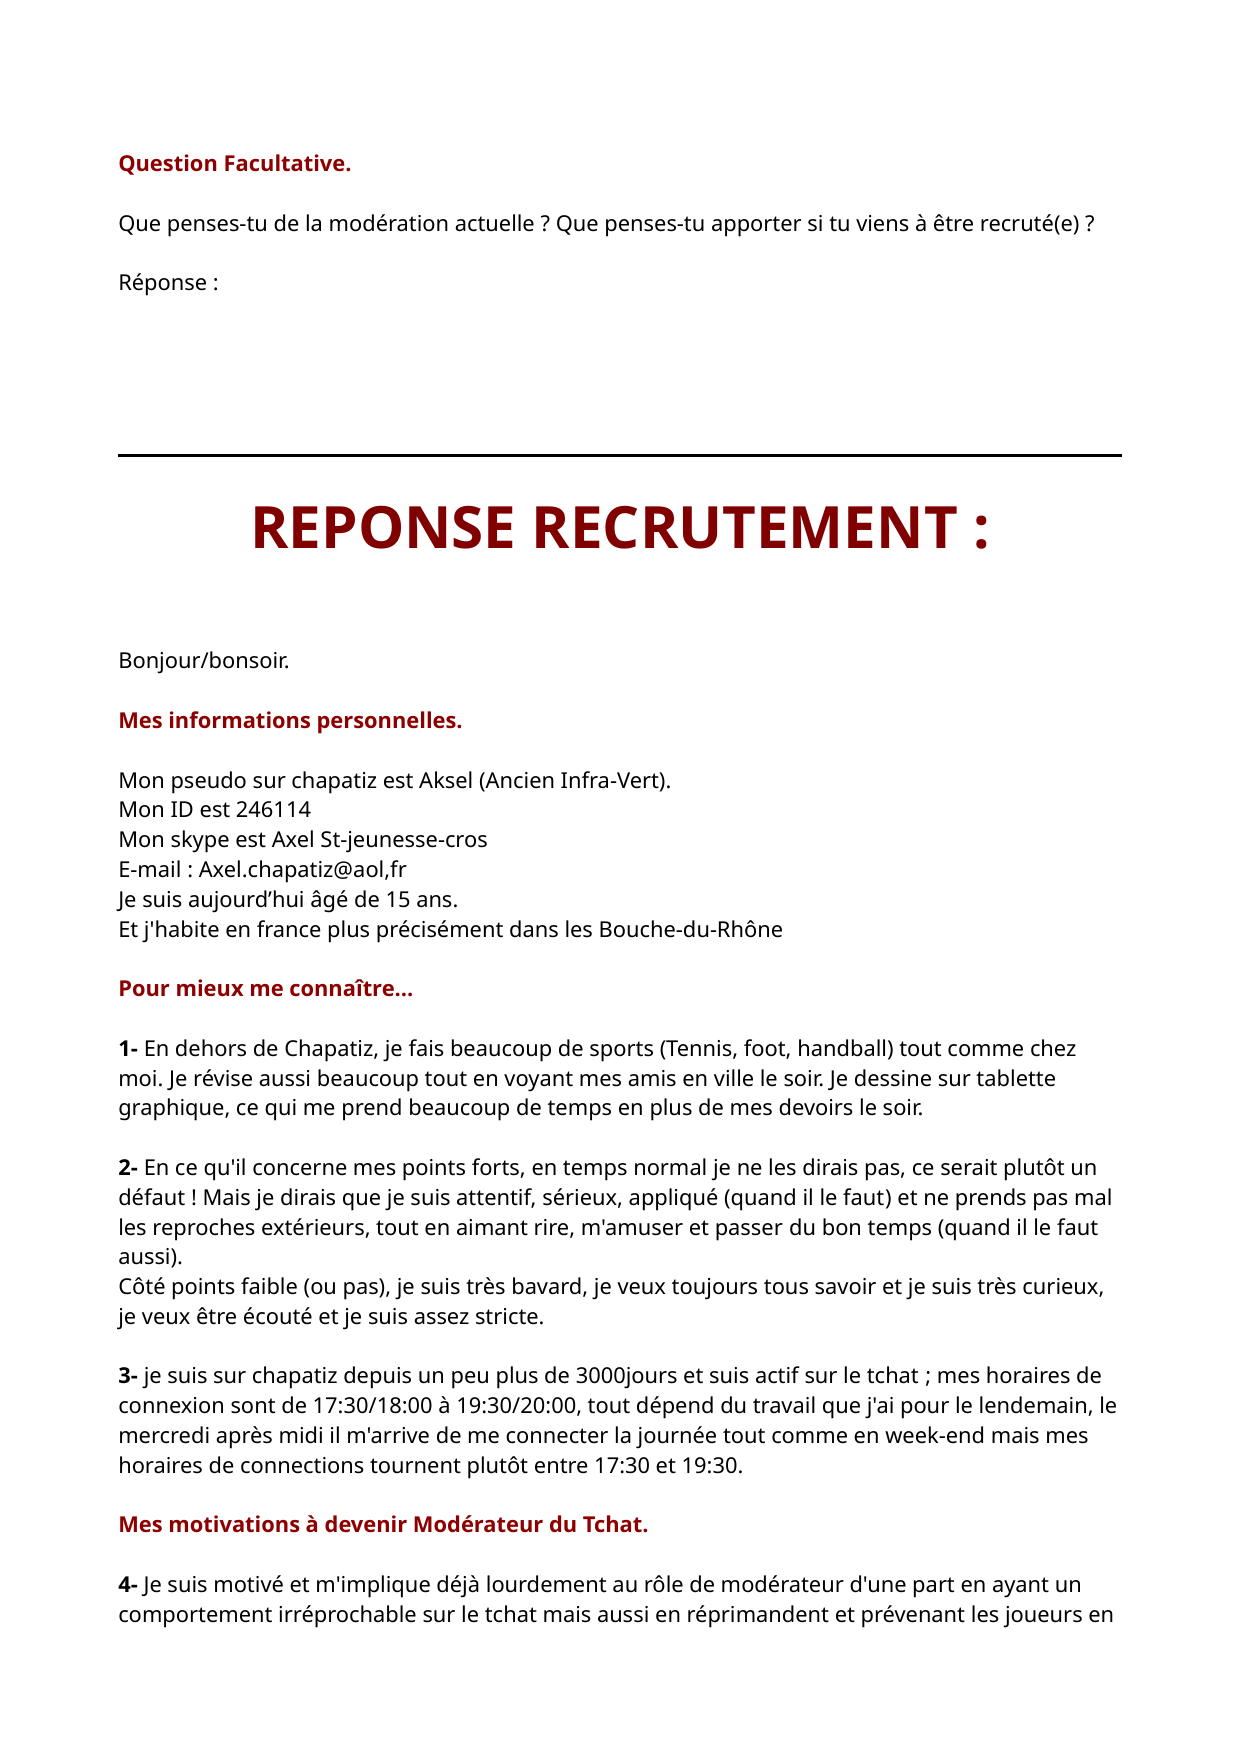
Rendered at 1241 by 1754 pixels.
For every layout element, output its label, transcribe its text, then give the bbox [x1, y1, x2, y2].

text Côté points faible (ou pas), je suis très bavard, je veux toujours tous savoir et je suis très curieux, je veux être écouté et je suis assez stricte. [118, 1271, 1122, 1331]
text Mon pseudo sur chapatiz est Aksel (Ancien Infra-Vert). [118, 764, 1122, 794]
text REPONSE RECRUTEMENT : [118, 486, 1122, 566]
text Question Facultative. Que penses-tu de la modération actuelle ? Que penses-tu apporter si tu viens à être recruté(e) ? Réponse : [118, 118, 1122, 327]
text 4- Je suis motivé et m'implique déjà lourdement au rôle de modérateur d'une part en ayant un comportement irréprochable sur le tchat mais aussi en réprimandent et prévenant les joueurs en [118, 1569, 1122, 1628]
text Mes informations personnelles. [118, 705, 1122, 735]
text Mon ID est 246114 [118, 794, 1122, 824]
text Pour mieux me connaître... [118, 973, 1122, 1003]
text 3- je suis sur chapatiz depuis un peu plus de 3000jours et suis actif sur le tchat ; mes horaires de connexion sont de 17:30/18:00 à 19:30/20:00, tout dépend du travail que j'ai pour le lendemain, le mercredi après midi il m'arrive de me connecter la journée tout comme en week-end mais mes horaires de connections tournent plutôt entre 17:30 et 19:30. [118, 1360, 1122, 1479]
text Je suis aujourd’hui âgé de 15 ans. [118, 884, 1122, 913]
text Bonjour/bonsoir. [118, 645, 1122, 675]
text Et j'habite en france plus précisément dans les Bouche-du-Rhône [118, 913, 1122, 943]
text Mon skype est Axel St-jeunesse-cros [118, 824, 1122, 854]
text 2- En ce qu'il concerne mes points forts, en temps normal je ne les dirais pas, ce serait plutôt un défaut ! Mais je dirais que je suis attentif, sérieux, appliqué (quand il le faut) et ne prends pas mal les reproches extérieurs, tout en aimant rire, m'amuser et passer du bon temps (quand il le faut aussi). [118, 1152, 1122, 1271]
text E-mail : Axel.chapatiz@aol,fr [118, 854, 1122, 884]
text 1- En dehors de Chapatiz, je fais beaucoup de sports (Tennis, foot, handball) tout comme chez moi. Je révise aussi beaucoup tout en voyant mes amis en ville le soir. Je dessine sur tablette graphique, ce qui me prend beaucoup de temps en plus de mes devoirs le soir. [118, 1033, 1122, 1122]
text Mes motivations à devenir Modérateur du Tchat. [118, 1509, 1122, 1539]
